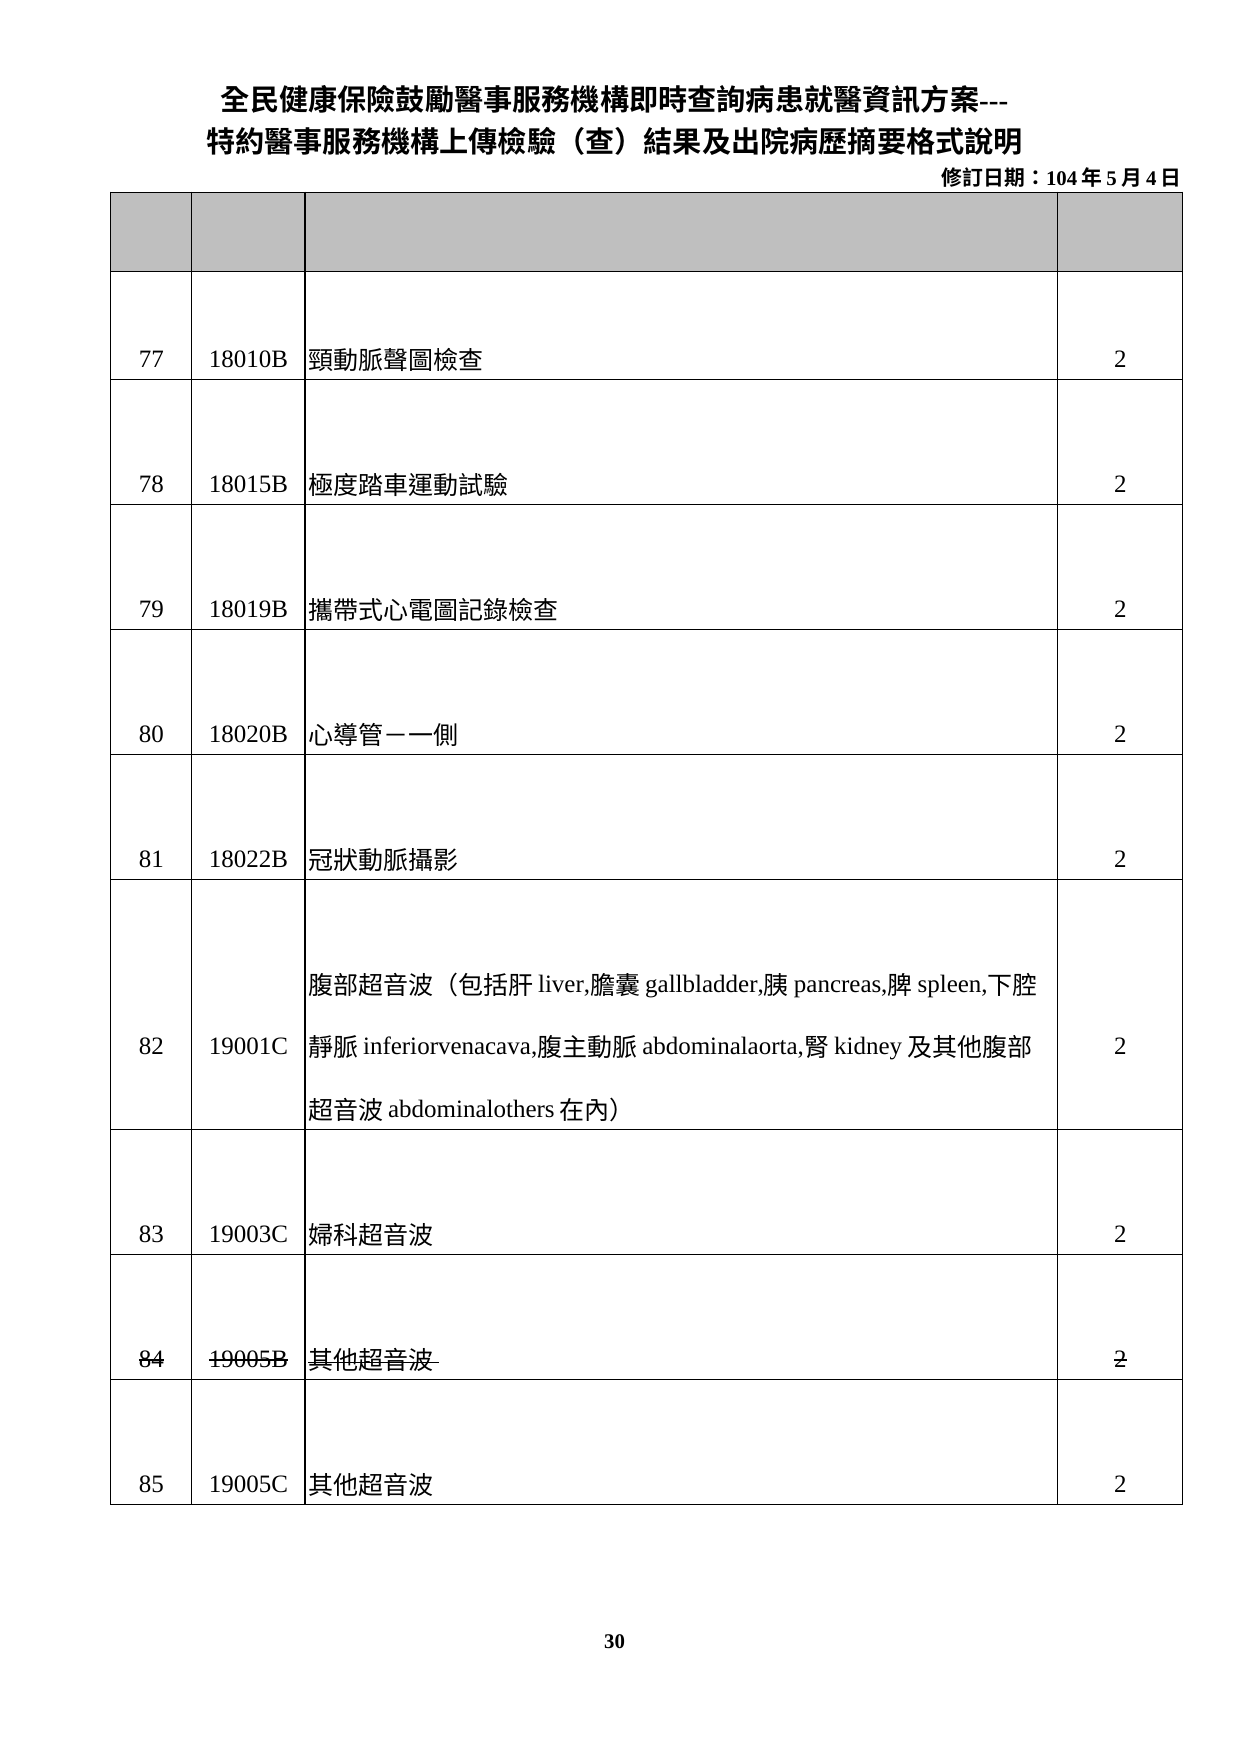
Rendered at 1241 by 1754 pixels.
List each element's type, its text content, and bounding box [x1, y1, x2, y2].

table_cell 心導管－一側 [306, 630, 1057, 754]
table_cell 83 [111, 1130, 191, 1254]
table_cell 其他超音波 [306, 1380, 1057, 1504]
table_cell 77 [111, 272, 191, 379]
table_cell 頸動脈聲圖檢查 [306, 272, 1057, 379]
table_cell 18010B [192, 272, 304, 379]
table_cell 19005B [192, 1255, 304, 1379]
table_cell 19003C [192, 1130, 304, 1254]
table_cell 81 [111, 755, 191, 879]
table_cell 78 [111, 380, 191, 504]
table_cell 2 [1058, 880, 1182, 1129]
table_cell 其他超音波 [306, 1255, 1057, 1379]
table_header [1058, 193, 1182, 271]
table_cell 2 [1058, 1380, 1182, 1504]
table_cell 79 [111, 505, 191, 629]
table_cell 80 [111, 630, 191, 754]
table_cell 18020B [192, 630, 304, 754]
table_header [111, 193, 191, 271]
table_cell 2 [1058, 272, 1182, 379]
table_cell 19001C [192, 880, 304, 1129]
table_cell 82 [111, 880, 191, 1129]
table_cell 19005C [192, 1380, 304, 1504]
table_cell 攜帶式心電圖記錄檢查 [306, 505, 1057, 629]
table_header [306, 193, 1057, 271]
table_cell 2 [1058, 1130, 1182, 1254]
table_cell 85 [111, 1380, 191, 1504]
table_cell 2 [1058, 380, 1182, 504]
table_cell 84 [111, 1255, 191, 1379]
table_cell 極度踏車運動試驗 [306, 380, 1057, 504]
table_cell 18015B [192, 380, 304, 504]
table_cell 2 [1058, 630, 1182, 754]
table_cell 18019B [192, 505, 304, 629]
table_cell 腹部超音波（包括肝liver,膽囊gallbladder,胰pancreas,脾spleen,下腔靜脈inferiorvenacava,腹主動脈abdominalaorta,腎kidney及其他腹部超音波abdominalothers在內） [306, 880, 1057, 1129]
table_cell 18022B [192, 755, 304, 879]
table_cell 2 [1058, 505, 1182, 629]
table_cell 冠狀動脈攝影 [306, 755, 1057, 879]
table_cell 2 [1058, 1255, 1182, 1379]
table_header [192, 193, 304, 271]
table_cell 婦科超音波 [306, 1130, 1057, 1254]
table_cell 2 [1058, 755, 1182, 879]
